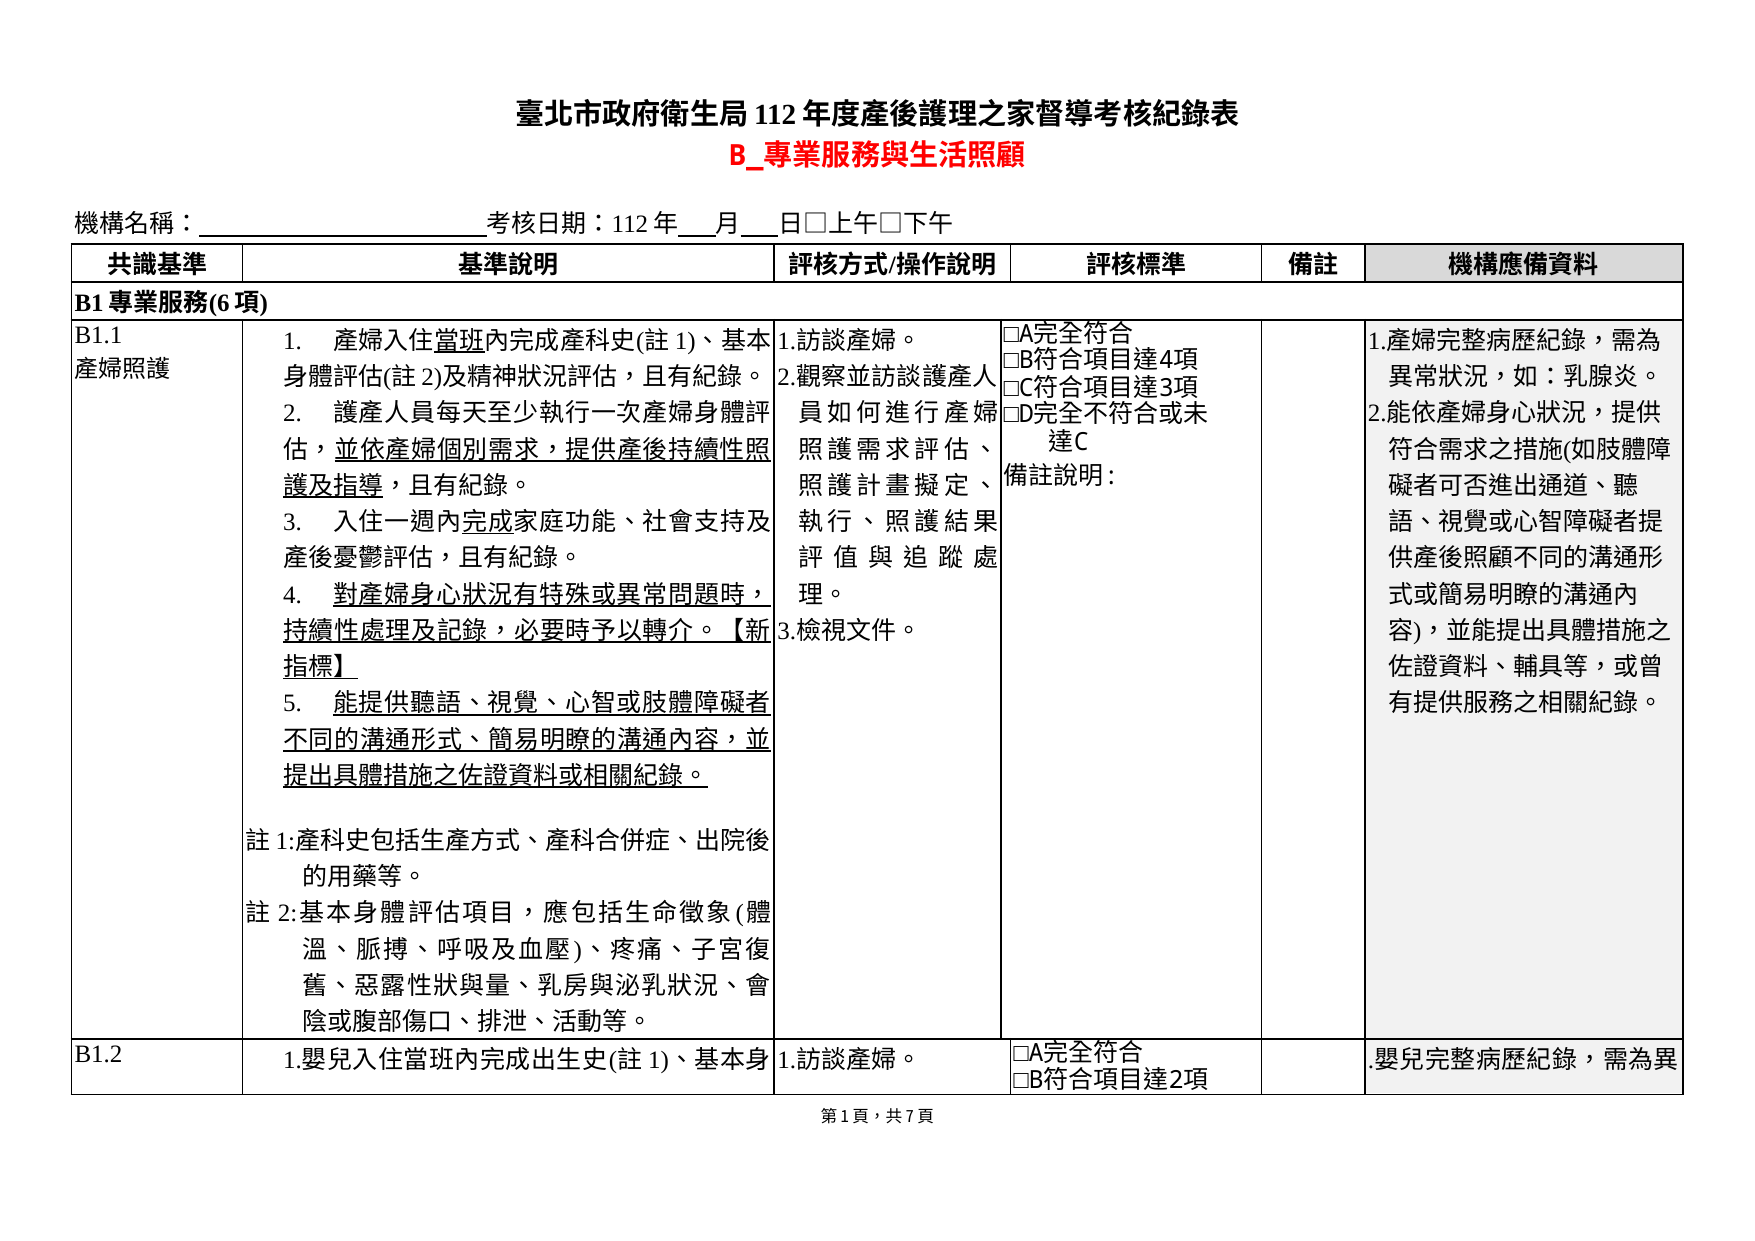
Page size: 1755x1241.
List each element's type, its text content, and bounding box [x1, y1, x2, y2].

table_cell B1.1 產婦照護 [72, 321, 242, 1038]
table_cell 嬰兒入住當班內完成出生史(註1)、基本身 [243, 1040, 773, 1093]
table_cell 1.訪談產婦。 [775, 1040, 1010, 1093]
table_cell B1.2 [72, 1040, 242, 1093]
table_cell 1.訪談產婦。 2.觀察並訪談護產人員如何進行產婦照護需求評估、照護計畫擬定、執行、照護結果評值與追蹤處理。 3.檢視文件。 [775, 321, 1000, 1038]
table_cell 1.產婦完整病歷紀錄，需為異常狀況，如：乳腺炎。 2.能依產婦身心狀況，提供符合需求之措施(如肢體障礙者可否進出通道、聽語、視覺或心智障礙者提供產後照顧不同的溝通形式或簡易明瞭的溝通內容)，並能提出具體措施之佐證資料、輔具等，或曾有提供服務之相關紀錄。 [1366, 321, 1682, 1038]
table_header 評核方式/操作說明 [775, 245, 1010, 281]
table_header 機構應備資料 [1366, 245, 1682, 281]
table_header 備註 [1262, 245, 1364, 281]
table_cell 產婦入住當班內完成產科史(註1)、基本身體評估(註2)及精神狀況評估，且有紀錄。 護產人員每天至少執行一次產婦身體評估，並依產婦個別需求，提供產後持續性照護及指導，且有紀錄。 入住一週內完成家庭功能、社會支持及產後憂鬱評估，且有紀錄。 對產婦身心狀況有特殊或異常問題時，持續性處理及記錄，必要時予以轉介。【新指標】 能提供聽語、視覺、心智或肢體障礙者不同的溝通形式、簡易明瞭的溝通內容，並提出具體措施之佐證資料或相關紀錄。 註1:產科史包括生產方式、產科合併症、出院後的用藥等。 註2:基本身體評估項目，應包括生命徵象(體溫、脈搏、呼吸及血壓)、疼痛、子宮復舊、惡露性狀與量、乳房與泌乳狀況、會陰或腹部傷口、排泄、活動等。 [243, 321, 773, 1038]
table_cell [1262, 1040, 1364, 1093]
table_header 基準說明 [243, 245, 773, 281]
table_header 共識基準 [72, 245, 242, 281]
table_header 評核標準 [1011, 245, 1261, 281]
table_cell □A完全符合 □B符合項目達2項 [1011, 1040, 1261, 1093]
text 機構名稱： 考核日期：112年 月 日□上午□下午 [74, 191, 1636, 243]
table_cell .嬰兒完整病歷紀錄，需為異 [1366, 1040, 1682, 1093]
table_cell □A完全符合 □B符合項目達4項 □C符合項目達3項 □D完全不符合或未 達C 備註說明: [1002, 321, 1261, 1038]
table_cell [1262, 321, 1364, 1038]
table_cell B1專業服務(6項) [72, 283, 1682, 319]
